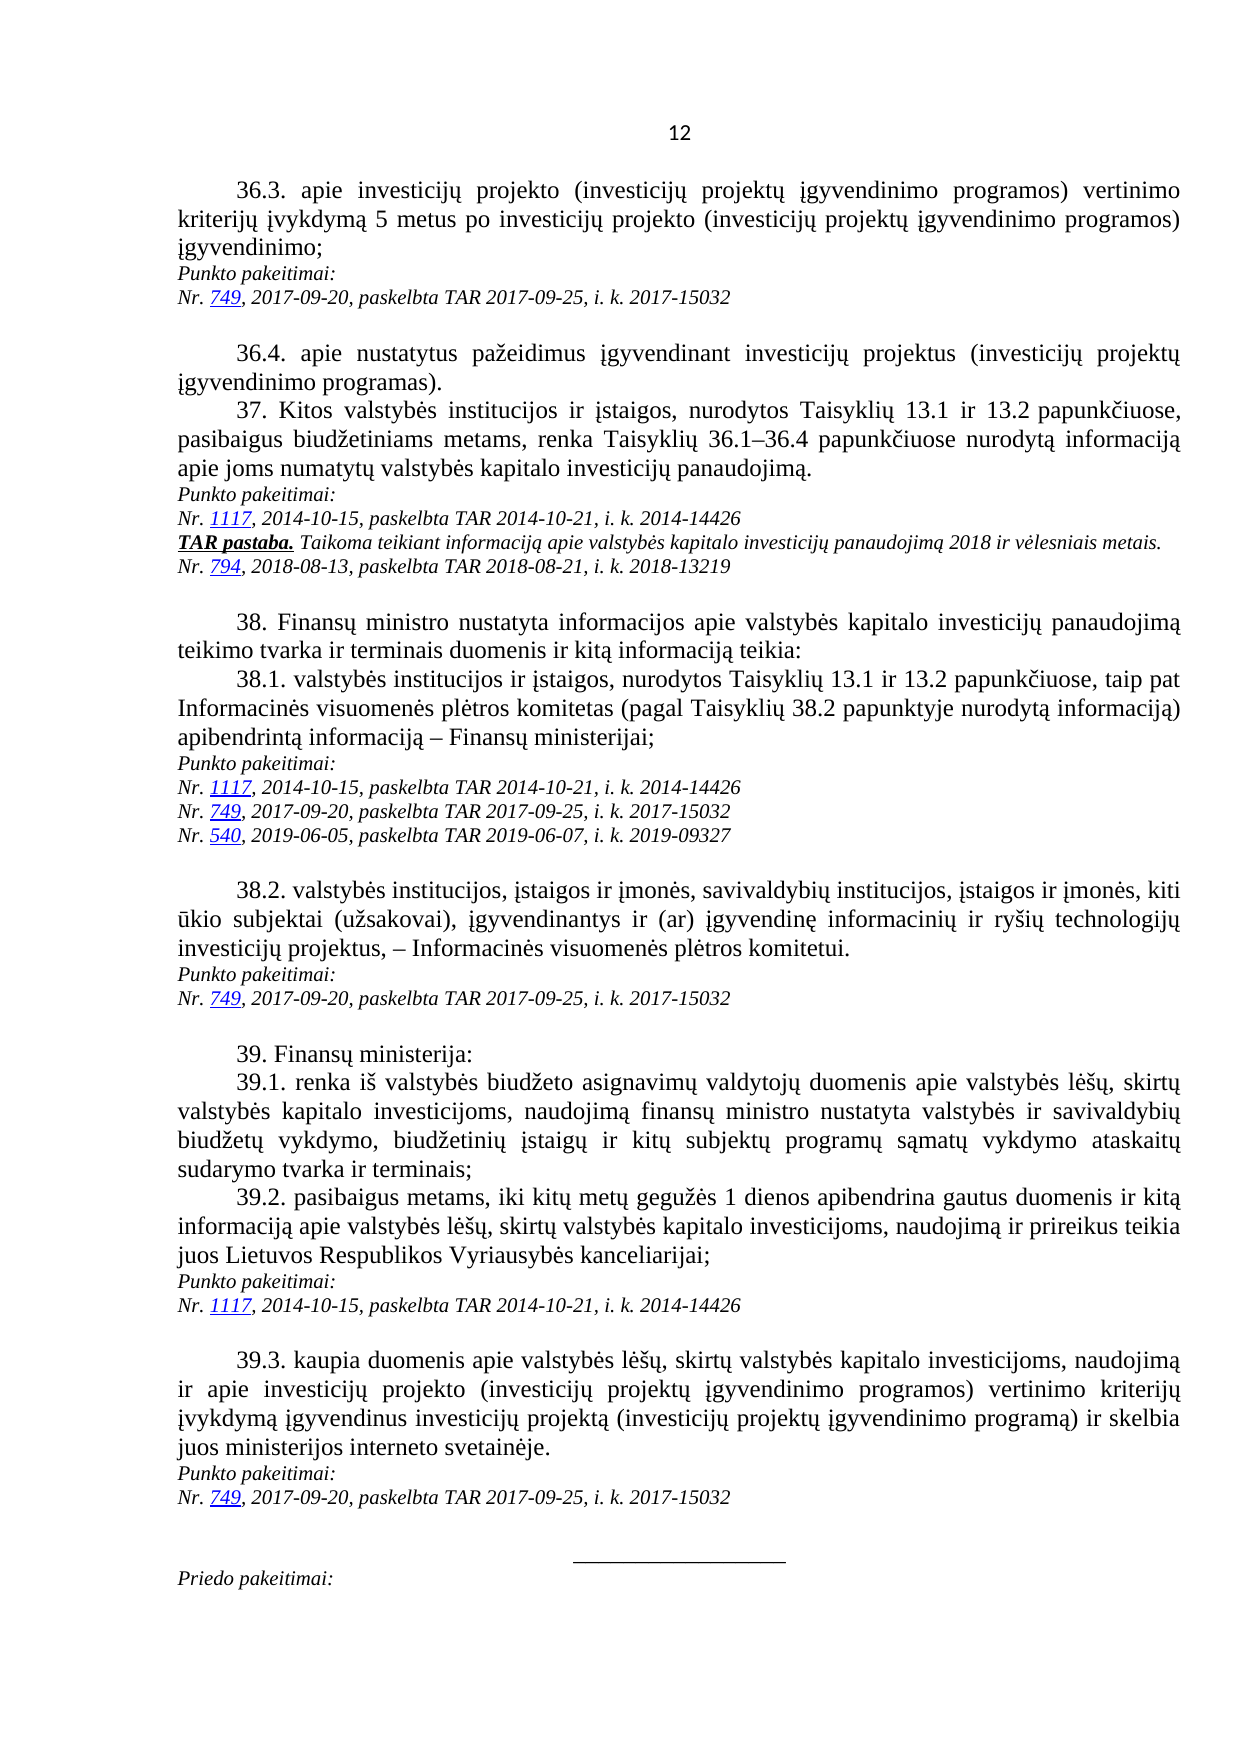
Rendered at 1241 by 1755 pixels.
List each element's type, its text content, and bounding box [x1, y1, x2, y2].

text 39.1. renka iš valstybės biudžeto asignavimų valdytojų duomenis apie valstybės lėšų, skirtų valstybės kapitalo investicijoms, naudojimą finansų ministro nustatyta valstybės ir savivaldybių biudžetų vykdymo, biudžetinių įstaigų ir kitų subjektų programų sąmatų vykdymo ataskaitų sudarymo tvarka ir terminais; [177, 1067, 1181, 1182]
text 37. Kitos valstybės institucijos ir įstaigos, nurodytos Taisyklių 13.1 ir 13.2 papunkčiuose, pasibaigus biudžetiniams metams, renka Taisyklių 36.1–36.4 papunkčiuose nurodytą informaciją apie joms numatytų valstybės kapitalo investicijų panaudojimą. [177, 396, 1181, 482]
text 36.3. apie investicijų projekto (investicijų projektų įgyvendinimo programos) vertinimo kriterijų įvykdymą 5 metus po investicijų projekto (investicijų projektų įgyvendinimo programos) įgyvendinimo; [177, 175, 1181, 261]
text Nr. 1117, 2014-10-15, paskelbta TAR 2014-10-21, i. k. 2014-14426 [177, 506, 1181, 530]
text Nr. 1117, 2014-10-15, paskelbta TAR 2014-10-21, i. k. 2014-14426 [177, 1293, 1181, 1317]
text Nr. 1117, 2014-10-15, paskelbta TAR 2014-10-21, i. k. 2014-14426 [177, 774, 1181, 799]
text 38.2. valstybės institucijos, įstaigos ir įmonės, savivaldybių institucijos, įstaigos ir įmonės, kiti ūkio subjektai (užsakovai), įgyvendinantys ir (ar) įgyvendinę informacinių ir ryšių technologijų investicijų projektus, – Informacinės visuomenės plėtros komitetui. [177, 876, 1181, 962]
text _________________ [177, 1537, 1181, 1566]
text Punkto pakeitimai: [177, 962, 1181, 986]
text Punkto pakeitimai: [177, 482, 1181, 506]
text Nr. 749, 2017-09-20, paskelbta TAR 2017-09-25, i. k. 2017-15032 [177, 285, 1181, 309]
text 38.1. valstybės institucijos ir įstaigos, nurodytos Taisyklių 13.1 ir 13.2 papunkčiuose, taip pat Informacinės visuomenės plėtros komitetas (pagal Taisyklių 38.2 papunktyje nurodytą informaciją) apibendrintą informaciją – Finansų ministerijai; [177, 664, 1181, 751]
text Nr. 749, 2017-09-20, paskelbta TAR 2017-09-25, i. k. 2017-15032 [177, 986, 1181, 1010]
text Nr. 749, 2017-09-20, paskelbta TAR 2017-09-25, i. k. 2017-15032 [177, 1484, 1181, 1509]
text Nr. 749, 2017-09-20, paskelbta TAR 2017-09-25, i. k. 2017-15032 [177, 799, 1181, 823]
text Nr. 540, 2019-06-05, paskelbta TAR 2019-06-07, i. k. 2019-09327 [177, 823, 1181, 847]
text Punkto pakeitimai: [177, 1269, 1181, 1293]
text 36.4. apie nustatytus pažeidimus įgyvendinant investicijų projektus (investicijų projektų įgyvendinimo programas). [177, 338, 1181, 396]
text Punkto pakeitimai: [177, 751, 1181, 774]
text 39.3. kaupia duomenis apie valstybės lėšų, skirtų valstybės kapitalo investicijoms, naudojimą ir apie investicijų projekto (investicijų projektų įgyvendinimo programos) vertinimo kriterijų įvykdymą įgyvendinus investicijų projektą (investicijų projektų įgyvendinimo programą) ir skelbia juos ministerijos interneto svetainėje. [177, 1346, 1181, 1461]
text Nr. 794, 2018-08-13, paskelbta TAR 2018-08-21, i. k. 2018-13219 [177, 554, 1181, 578]
text Priedo pakeitimai: [177, 1566, 1181, 1590]
text TAR pastaba. Taikoma teikiant informaciją apie valstybės kapitalo investicijų panaudojimą 2018 ir vėlesniais metais. [177, 530, 1181, 554]
text 38. Finansų ministro nustatyta informacijos apie valstybės kapitalo investicijų panaudojimą teikimo tvarka ir terminais duomenis ir kitą informaciją teikia: [177, 607, 1181, 664]
text 39.2. pasibaigus metams, iki kitų metų gegužės 1 dienos apibendrina gautus duomenis ir kitą informaciją apie valstybės lėšų, skirtų valstybės kapitalo investicijoms, naudojimą ir prireikus teikia juos Lietuvos Respublikos Vyriausybės kanceliarijai; [177, 1182, 1181, 1269]
text Punkto pakeitimai: [177, 1461, 1181, 1484]
text 39. Finansų ministerija: [177, 1039, 1181, 1067]
text Punkto pakeitimai: [177, 261, 1181, 285]
